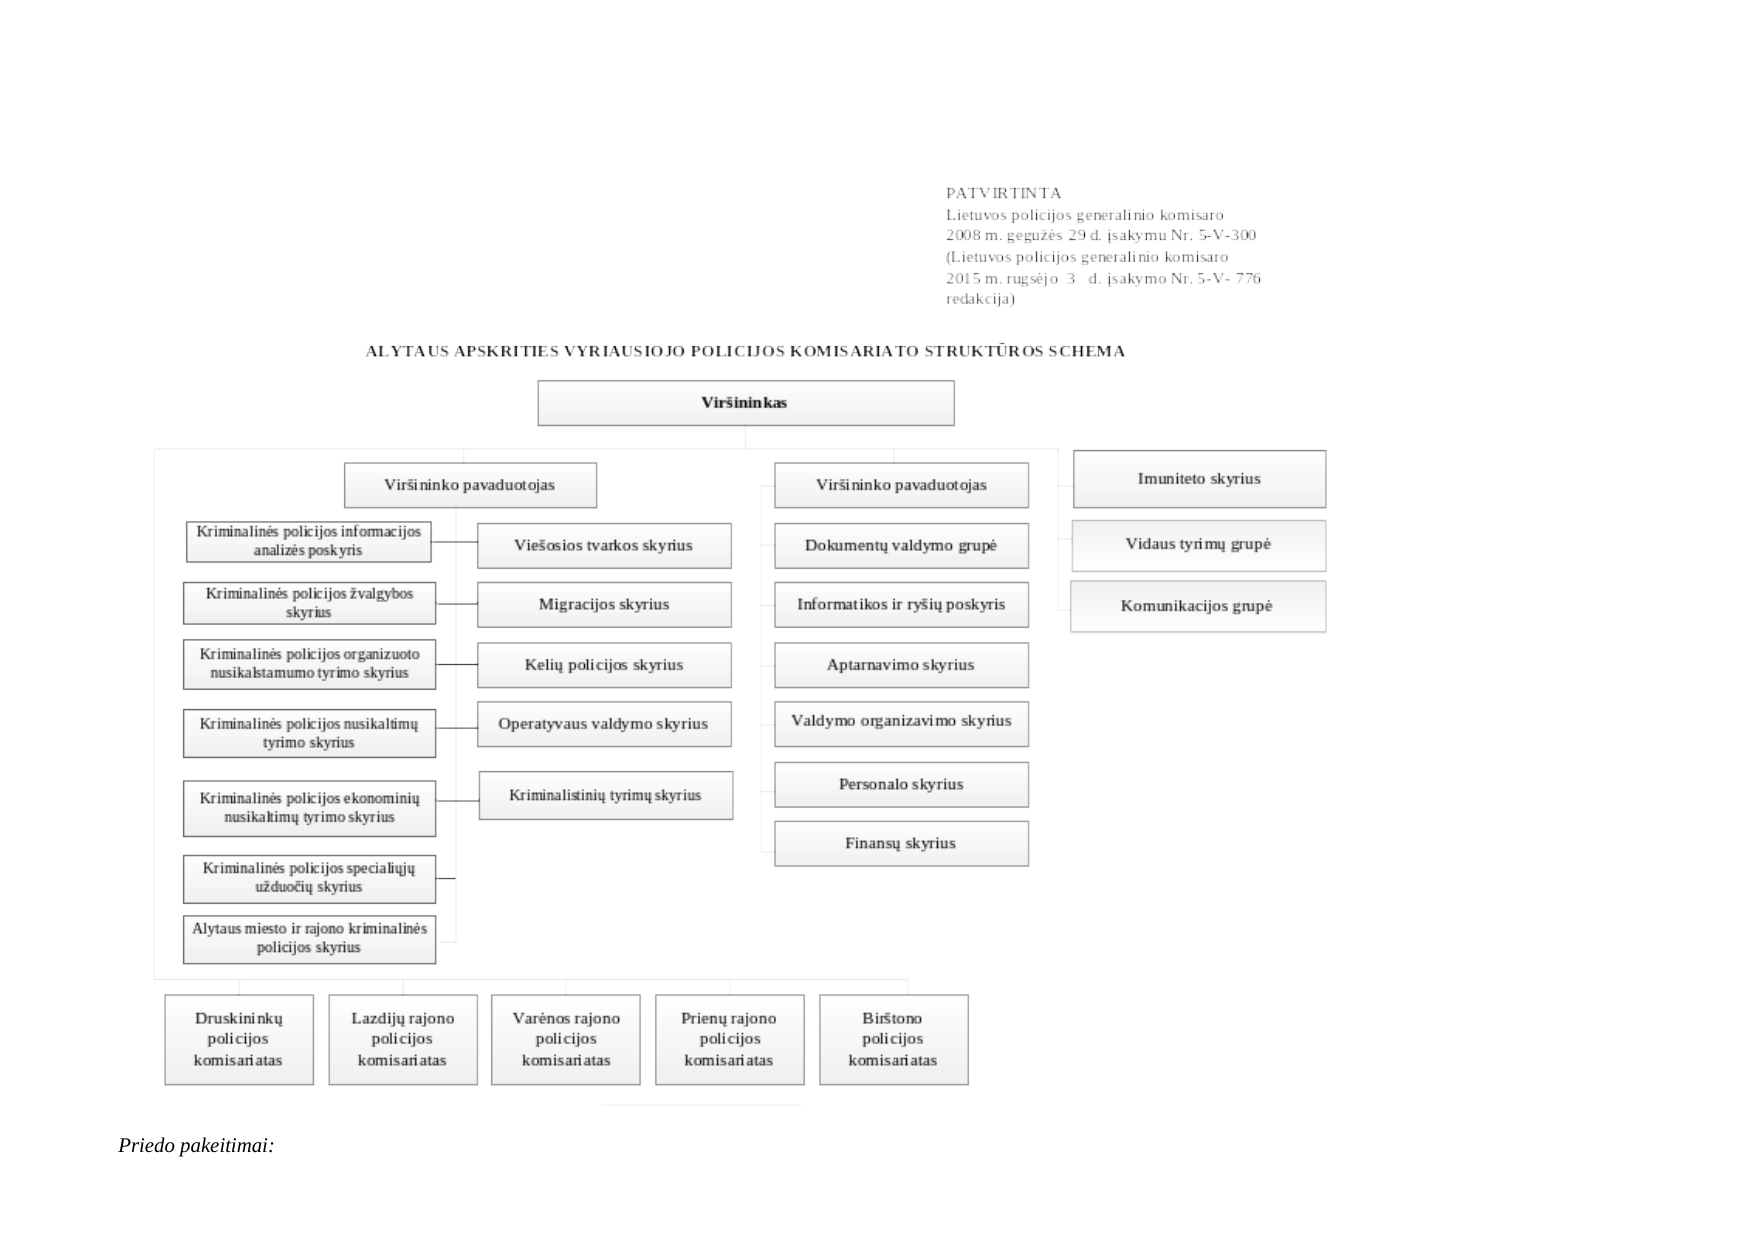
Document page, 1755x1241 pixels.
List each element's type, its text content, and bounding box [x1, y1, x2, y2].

text Priedo pakeitimai: [118, 1133, 1636, 1157]
